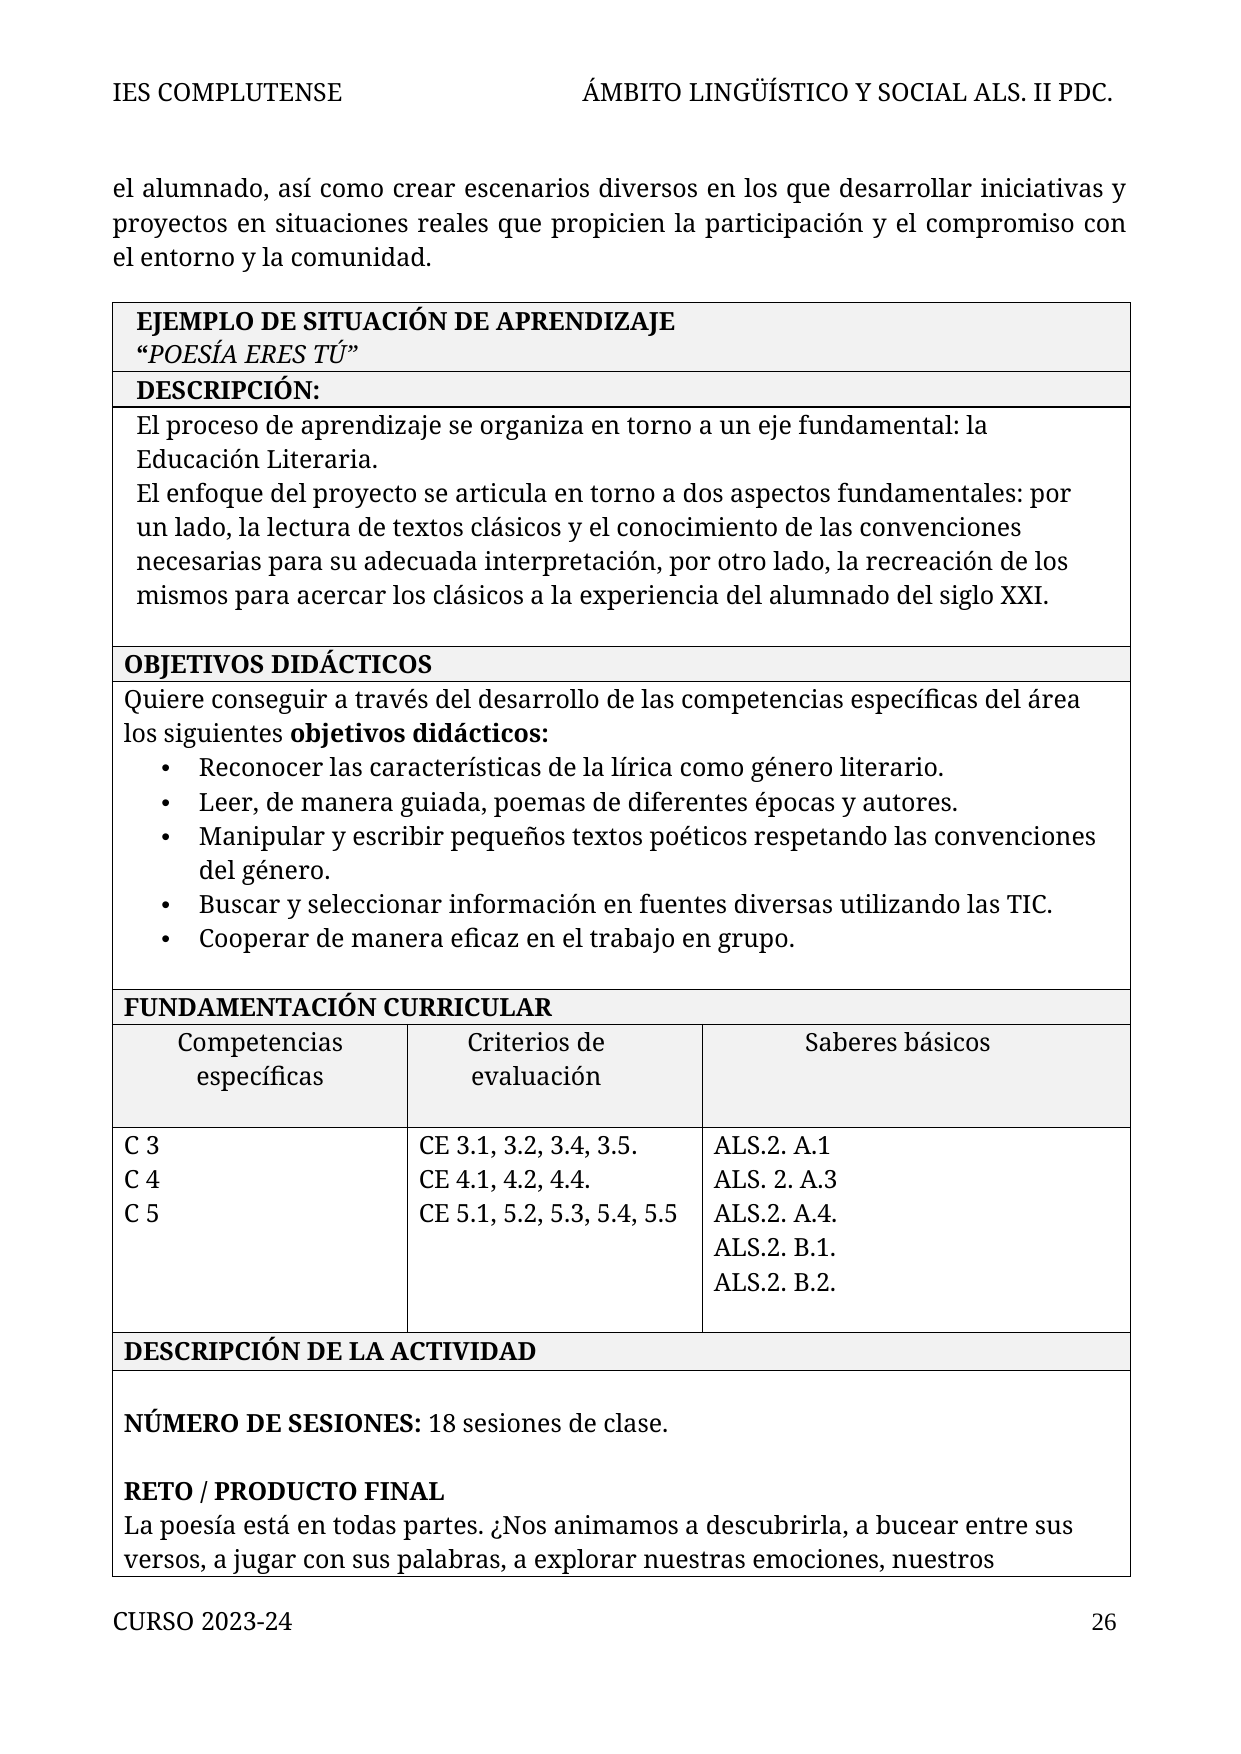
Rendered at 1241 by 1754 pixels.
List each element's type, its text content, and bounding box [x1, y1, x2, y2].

table_cell OBJETIVOS DIDÁCTICOS [113, 647, 1130, 681]
table_cell NÚMERO DE SESIONES: 18 sesiones de clase. RETO / PRODUCTO FINAL La poesía está en todas partes. ¿Nos animamos a descubrirla, a bucear entre sus versos, a jugar con sus palabras, a explorar nuestras emociones, nuestros [113, 1371, 1130, 1576]
table_header EJEMPLO DE SITUACIÓN DE APRENDIZAJE “POESÍA ERES TÚ” [113, 303, 1130, 371]
table_cell DESCRIPCIÓN: [113, 372, 1130, 406]
table_cell FUNDAMENTACIÓN CURRICULAR [113, 990, 1130, 1024]
table_cell ALS.2. A.1 ALS. 2. A.3 ALS.2. A.4. ALS.2. B.1. ALS.2. B.2. [703, 1128, 1130, 1332]
table_cell DESCRIPCIÓN DE LA ACTIVIDAD [113, 1333, 1130, 1370]
table_cell CE 3.1, 3.2, 3.4, 3.5. CE 4.1, 4.2, 4.4. CE 5.1, 5.2, 5.3, 5.4, 5.5 [408, 1128, 702, 1332]
text el alumnado, así como crear escenarios diversos en los que desarrollar iniciativas y proyectos en situaciones reales que propicien la participación y el compromiso con el entorno y la comunidad. [112, 171, 1128, 273]
table_cell Criterios de evaluación [408, 1025, 702, 1127]
table_cell Saberes básicos [703, 1025, 1130, 1127]
table_cell C 3 C 4 C 5 [113, 1128, 407, 1332]
table_cell Competencias específicas [113, 1025, 407, 1127]
table_cell El proceso de aprendizaje se organiza en torno a un eje fundamental: la Educación Literaria. El enfoque del proyecto se articula en torno a dos aspectos fundamentales: por un lado, la lectura de textos clásicos y el conocimiento de las convenciones necesarias para su adecuada interpretación, por otro lado, la recreación de los mismos para acercar los clásicos a la experiencia del alumnado del siglo XXI. [113, 408, 1130, 646]
table_cell Quiere conseguir a través del desarrollo de las competencias específicas del área los siguientes objetivos didácticos: Reconocer las características de la lírica como género literario. Leer, de manera guiada, poemas de diferentes épocas y autores. Manipular y escribir pequeños textos poéticos respetando las convenciones del género. Buscar y seleccionar información en fuentes diversas utilizando las TIC. Cooperar de manera eficaz en el trabajo en grupo. [113, 682, 1130, 988]
